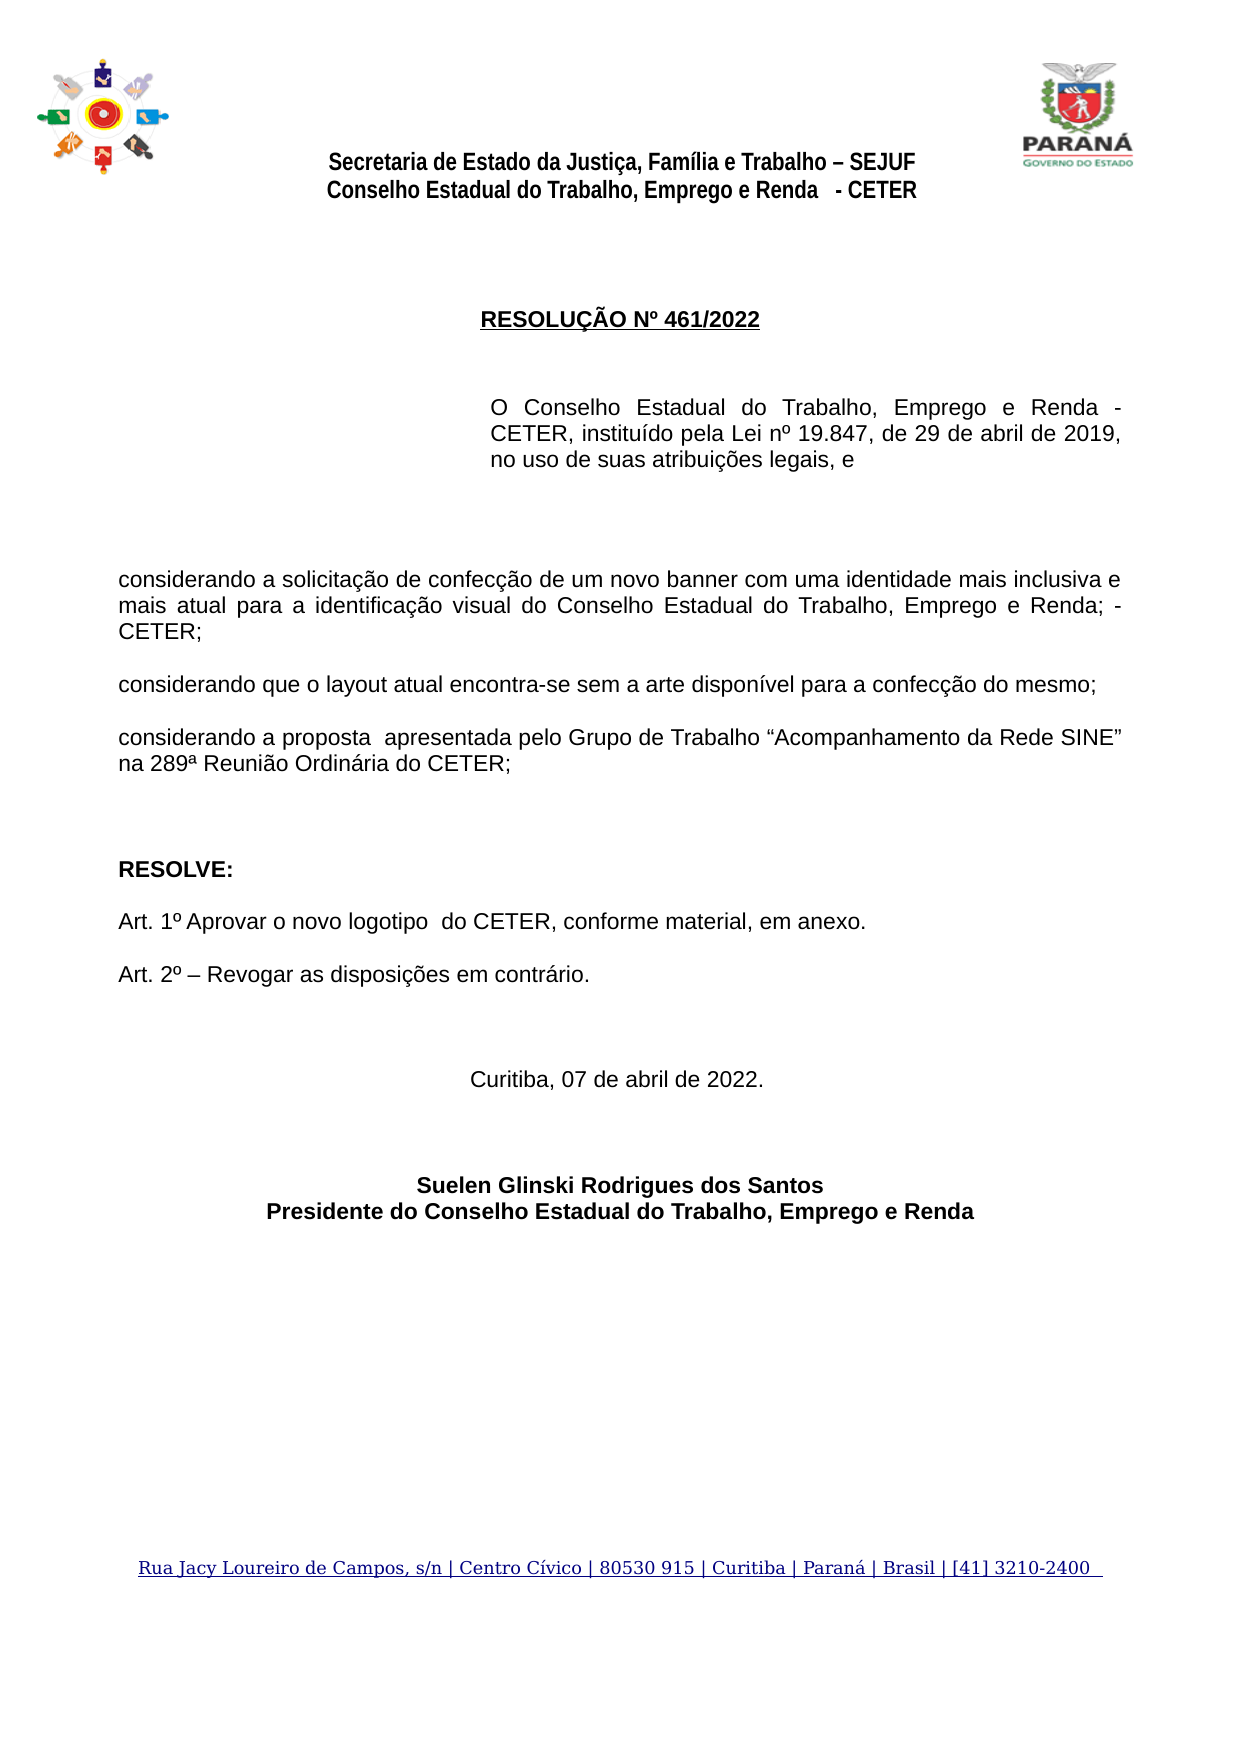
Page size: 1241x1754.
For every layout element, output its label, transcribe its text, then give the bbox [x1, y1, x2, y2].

picture [35, 58, 171, 175]
text Presidente do Conselho Estadual do Trabalho, Emprego e Renda [118, 1198, 1122, 1224]
text considerando que o layout atual encontra-se sem a arte disponível para a confecção do mesmo; [118, 671, 1122, 697]
text O Conselho Estadual do Trabalho, Emprego e Renda - CETER, instituído pela Lei nº 19.847, de 29 de abril de 2019, no uso de suas atribuições legais, e [490, 393, 1122, 473]
text Art. 1º Aprovar o novo logotipo do CETER, conforme material, em anexo. [118, 908, 1122, 934]
text considerando a proposta apresentada pelo Grupo de Trabalho “Acompanhamento da Rede SINE” na 289ª Reunião Ordinária do CETER; [118, 724, 1122, 776]
text considerando a solicitação de confecção de um novo banner com uma identidade mais inclusiva e mais atual para a identificação visual do Conselho Estadual do Trabalho, Emprego e Renda; -CETER; [118, 566, 1122, 645]
text Art. 2º – Revogar as disposições em contrário. [118, 961, 1122, 987]
text Suelen Glinski Rodrigues dos Santos [118, 1172, 1122, 1198]
text Curitiba, 07 de abril de 2022. [118, 1066, 1122, 1093]
text RESOLUÇÃO Nº 461/2022 [118, 301, 1122, 334]
text RESOLVE: [118, 856, 1122, 882]
picture [1021, 61, 1141, 179]
